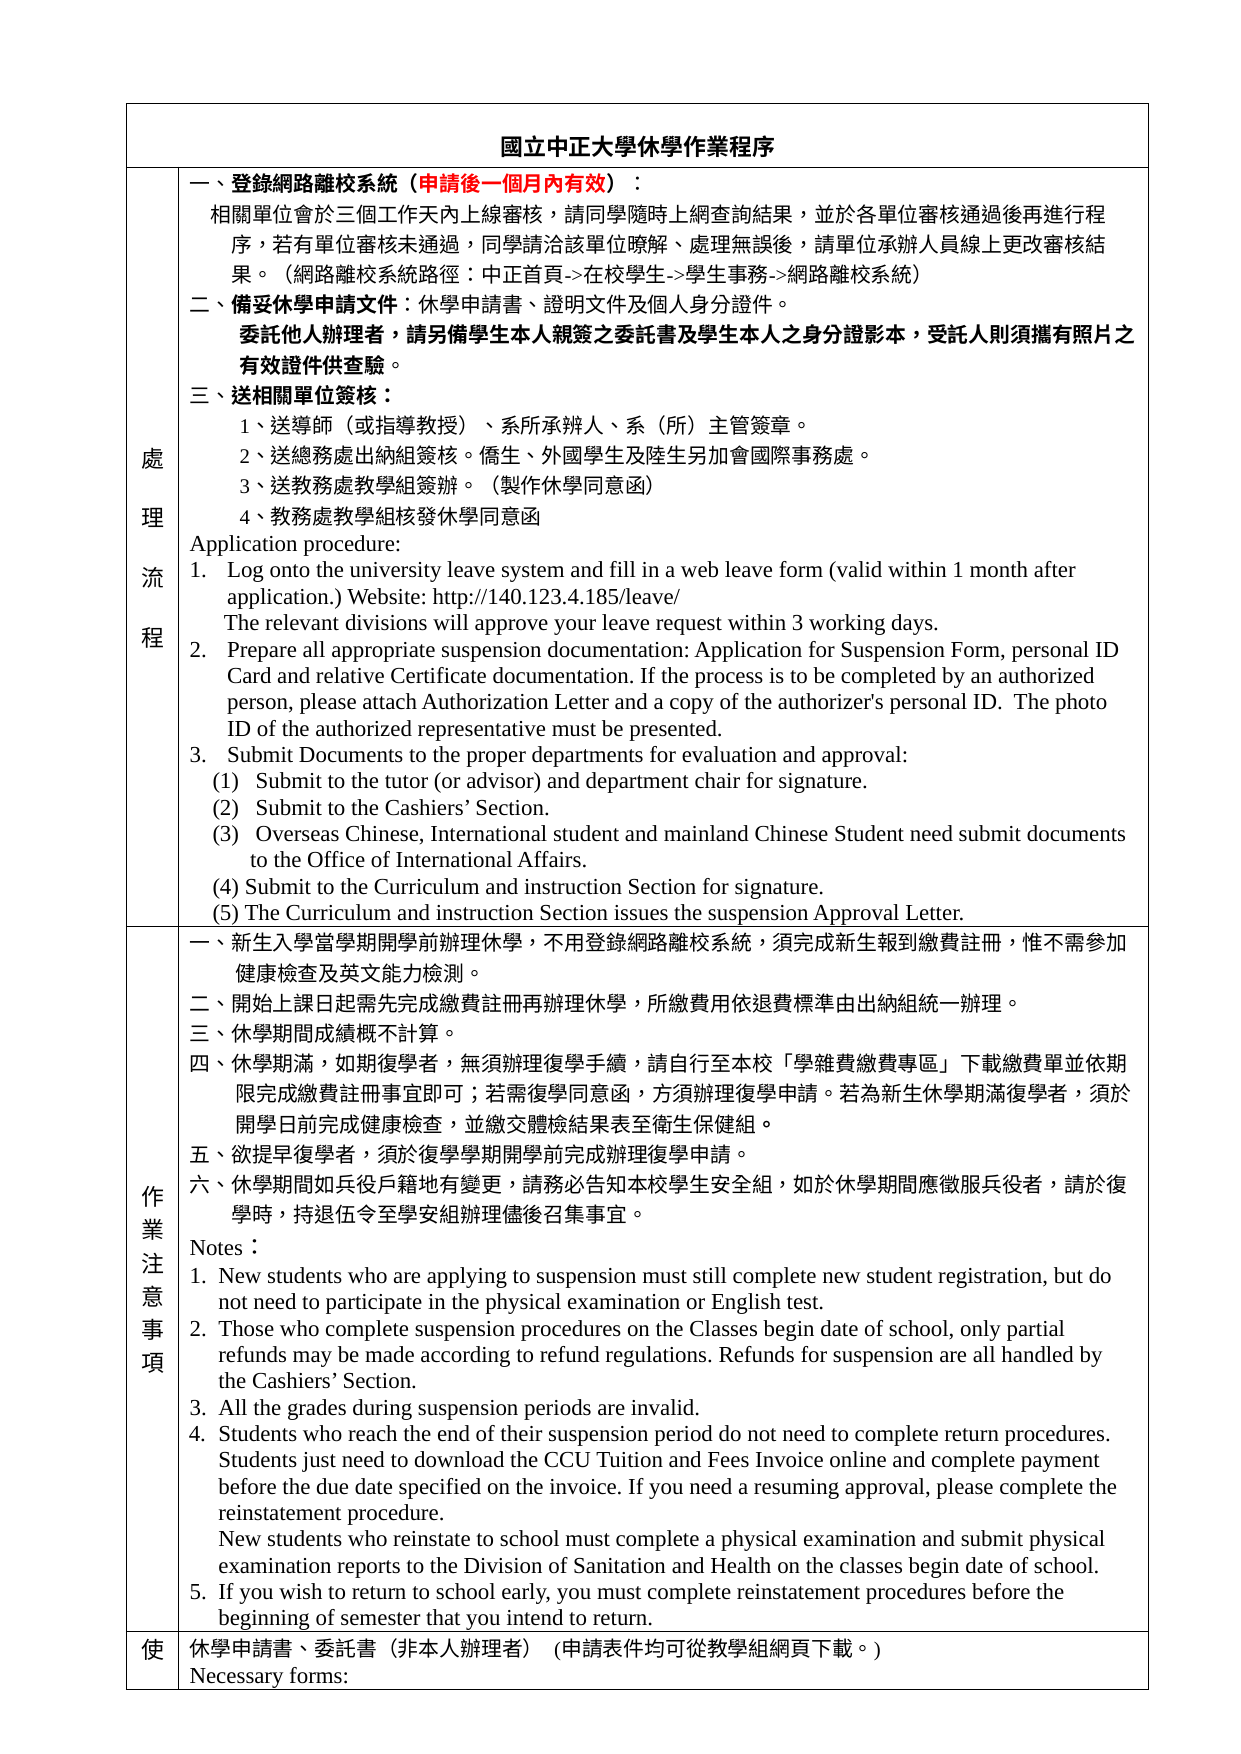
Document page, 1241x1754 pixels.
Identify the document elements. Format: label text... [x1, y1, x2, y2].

table_cell 處 理 流 程 [127, 168, 178, 926]
table_cell 休學申請書、委託書（非本人辦理者） (申請表件均可從教學組網頁下載。) Necessary forms: Suspension Application Form (2) Authorization Letter (if procedures completed by an authorized representative ) *All the necessary forms can be downloaded from the Office of Academic Affairs website. [179, 1632, 1148, 1688]
table_cell 一、新生入學當學期開學前辦理休學，不用登錄網路離校系統，須完成新生報到繳費註冊，惟不需參加健康檢查及英文能力檢測。 二、開始上課日起需先完成繳費註冊再辦理休學，所繳費用依退費標準由出納組統一辦理。 三、休學期間成績概不計算。 四、休學期滿，如期復學者，無須辦理復學手續，請自行至本校「學雜費繳費專區」下載繳費單並依期限完成繳費註冊事宜即可；若需復學同意函，方須辦理復學申請。若為新生休學期滿復學者，須於開學日前完成健康檢查，並繳交體檢結果表至衛生保健組。 五、欲提早復學者，須於復學學期開學前完成辦理復學申請。 六、休學期間如兵役戶籍地有變更，請務必告知本校學生安全組，如於休學期間應徵服兵役者，請於復 學時，持退伍令至學安組辦理儘後召集事宜。 Notes： New students who are applying to suspension must still complete new student registration, but do not need to participate in the physical examination or English test. Those who complete suspension procedures on the Classes begin date of school, only partial refunds may be made according to refund regulations. Refunds for suspension are all handled by the Cashiers’ Section. All the grades during suspension periods are invalid. Students who reach the end of their suspension period do not need to complete return procedures. Students just need to download the CCU Tuition and Fees Invoice online and complete payment before the due date specified on the invoice. If you need a resuming approval, please complete the reinstatement procedure. New students who reinstate to school must complete a physical examination and submit physical examination reports to the Division of Sanitation and Health on the classes begin date of school. If you wish to return to school early, you must complete reinstatement procedures before the beginning of semester that you intend to return. [179, 927, 1148, 1631]
table_cell 作業注意事項 [127, 927, 178, 1631]
table_cell 一、登錄網路離校系統（申請後一個月內有效）： 相關單位會於三個工作天內上線審核，請同學隨時上網查詢結果，並於各單位審核通過後再進行程序，若有單位審核未通過，同學請洽該單位暸解、處理無誤後，請單位承辦人員線上更改審核結果。（網路離校系統路徑：中正首頁->在校學生->學生事務->網路離校系統） 二、備妥休學申請文件：休學申請書、證明文件及個人身分證件。 委託他人辦理者，請另備學生本人親簽之委託書及學生本人之身分證影本，受託人則須攜有照片之有效證件供查驗。 三、送相關單位簽核： 1、送導師（或指導教授）、系所承辨人、系（所）主管簽章。 2、送總務處出納組簽核。僑生、外國學生及陸生另加會國際事務處。 3、送教務處教學組簽辦。（製作休學同意函） 4、教務處教學組核發休學同意函 Application procedure: Log onto the university leave system and fill in a web leave form (valid within 1 month after application.) Website: http://140.123.4.185/leave/ The relevant divisions will approve your leave request within 3 working days. Prepare all appropriate suspension documentation: Application for Suspension Form, personal ID Card and relative Certificate documentation. If the process is to be completed by an authorized person, please attach Authorization Letter and a copy of the authorizer's personal ID. The photo ID of the authorized representative must be presented. Submit Documents to the proper departments for evaluation and approval: Submit to the tutor (or advisor) and department chair for signature. Submit to the Cashiers’ Section. Overseas Chinese, International student and mainland Chinese Student need submit documents to the Office of International Affairs. (4) Submit to the Curriculum and instruction Section for signature. (5) The Curriculum and instruction Section issues the suspension Approval Letter. [179, 168, 1148, 926]
table_cell 使 [127, 1632, 178, 1688]
table_header 國立中正大學休學作業程序 [127, 104, 1148, 167]
